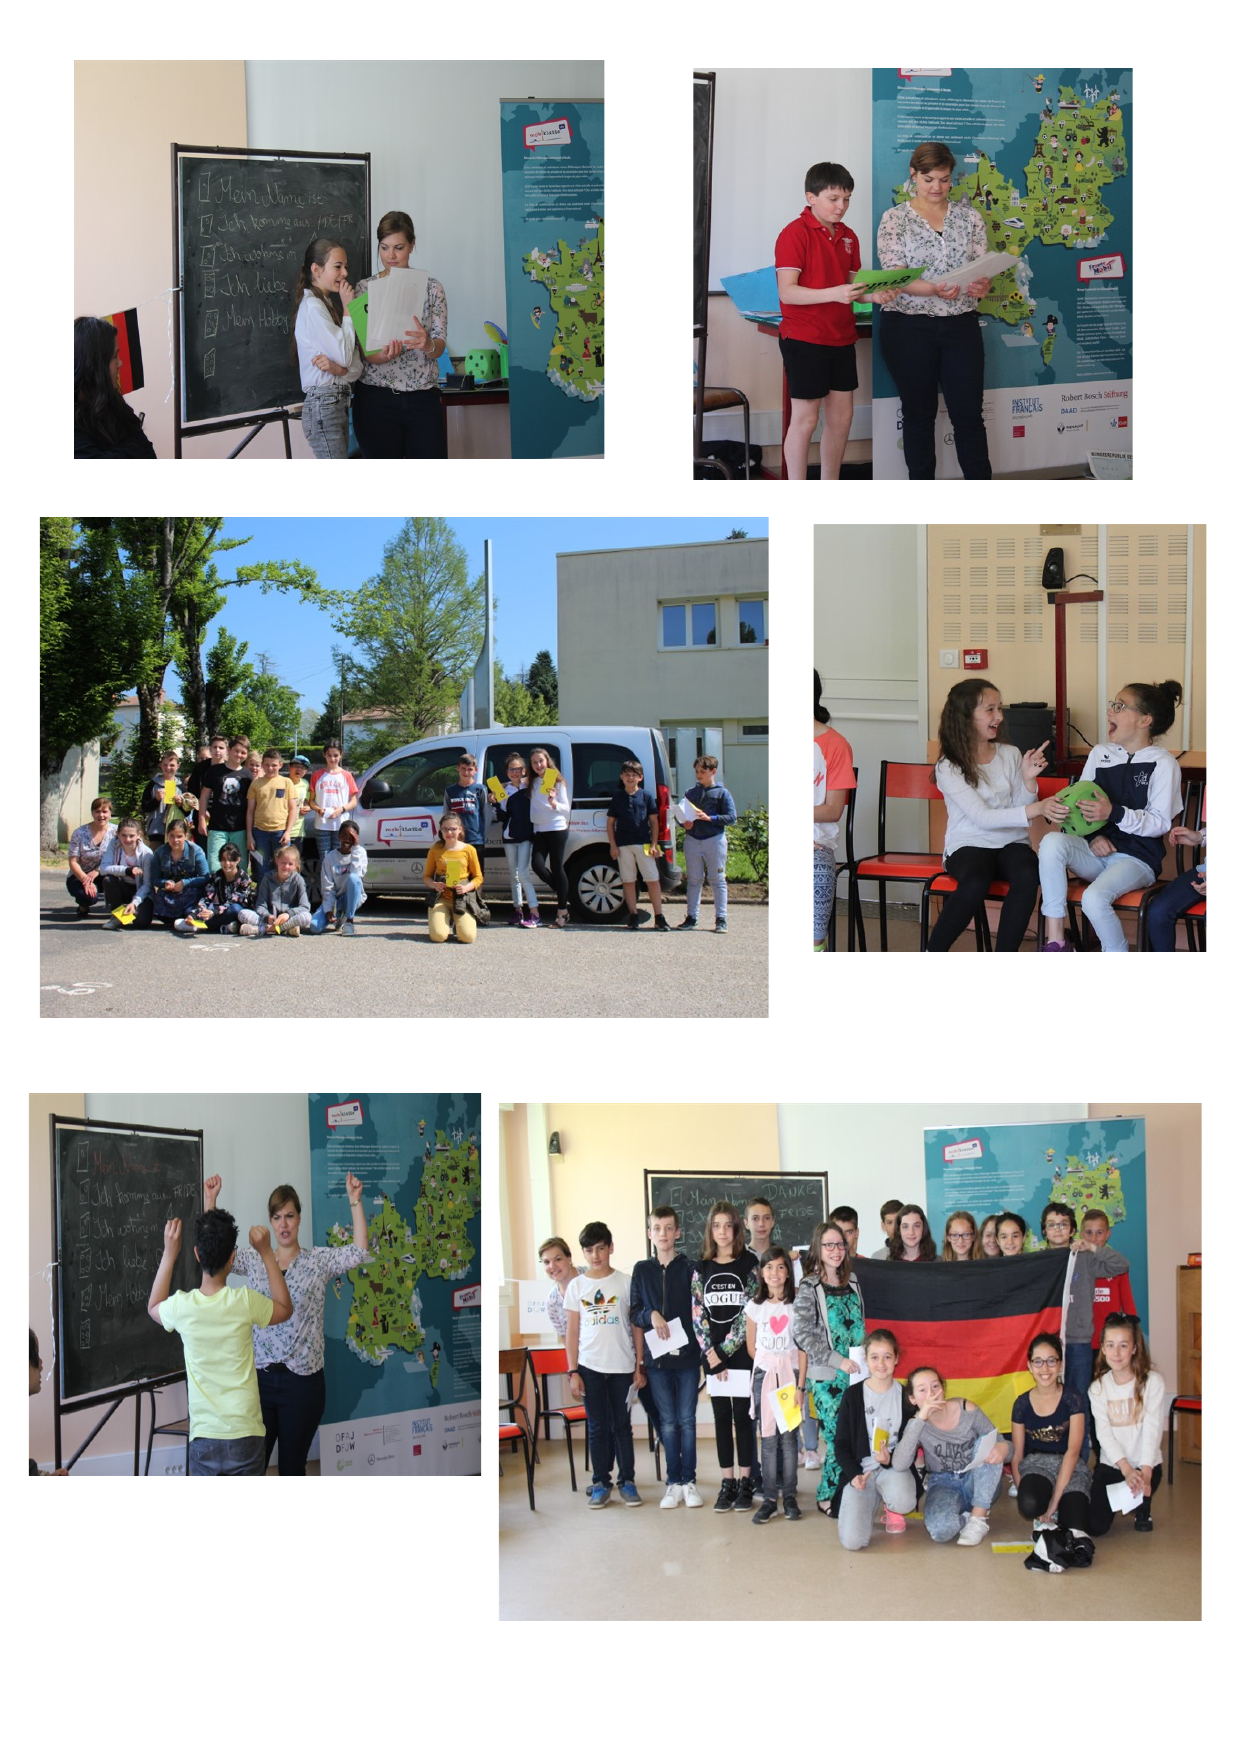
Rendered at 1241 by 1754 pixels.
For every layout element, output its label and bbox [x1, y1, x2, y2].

picture [39, 517, 769, 1018]
picture [74, 60, 605, 459]
picture [498, 1103, 1202, 1621]
picture [28, 1093, 482, 1476]
